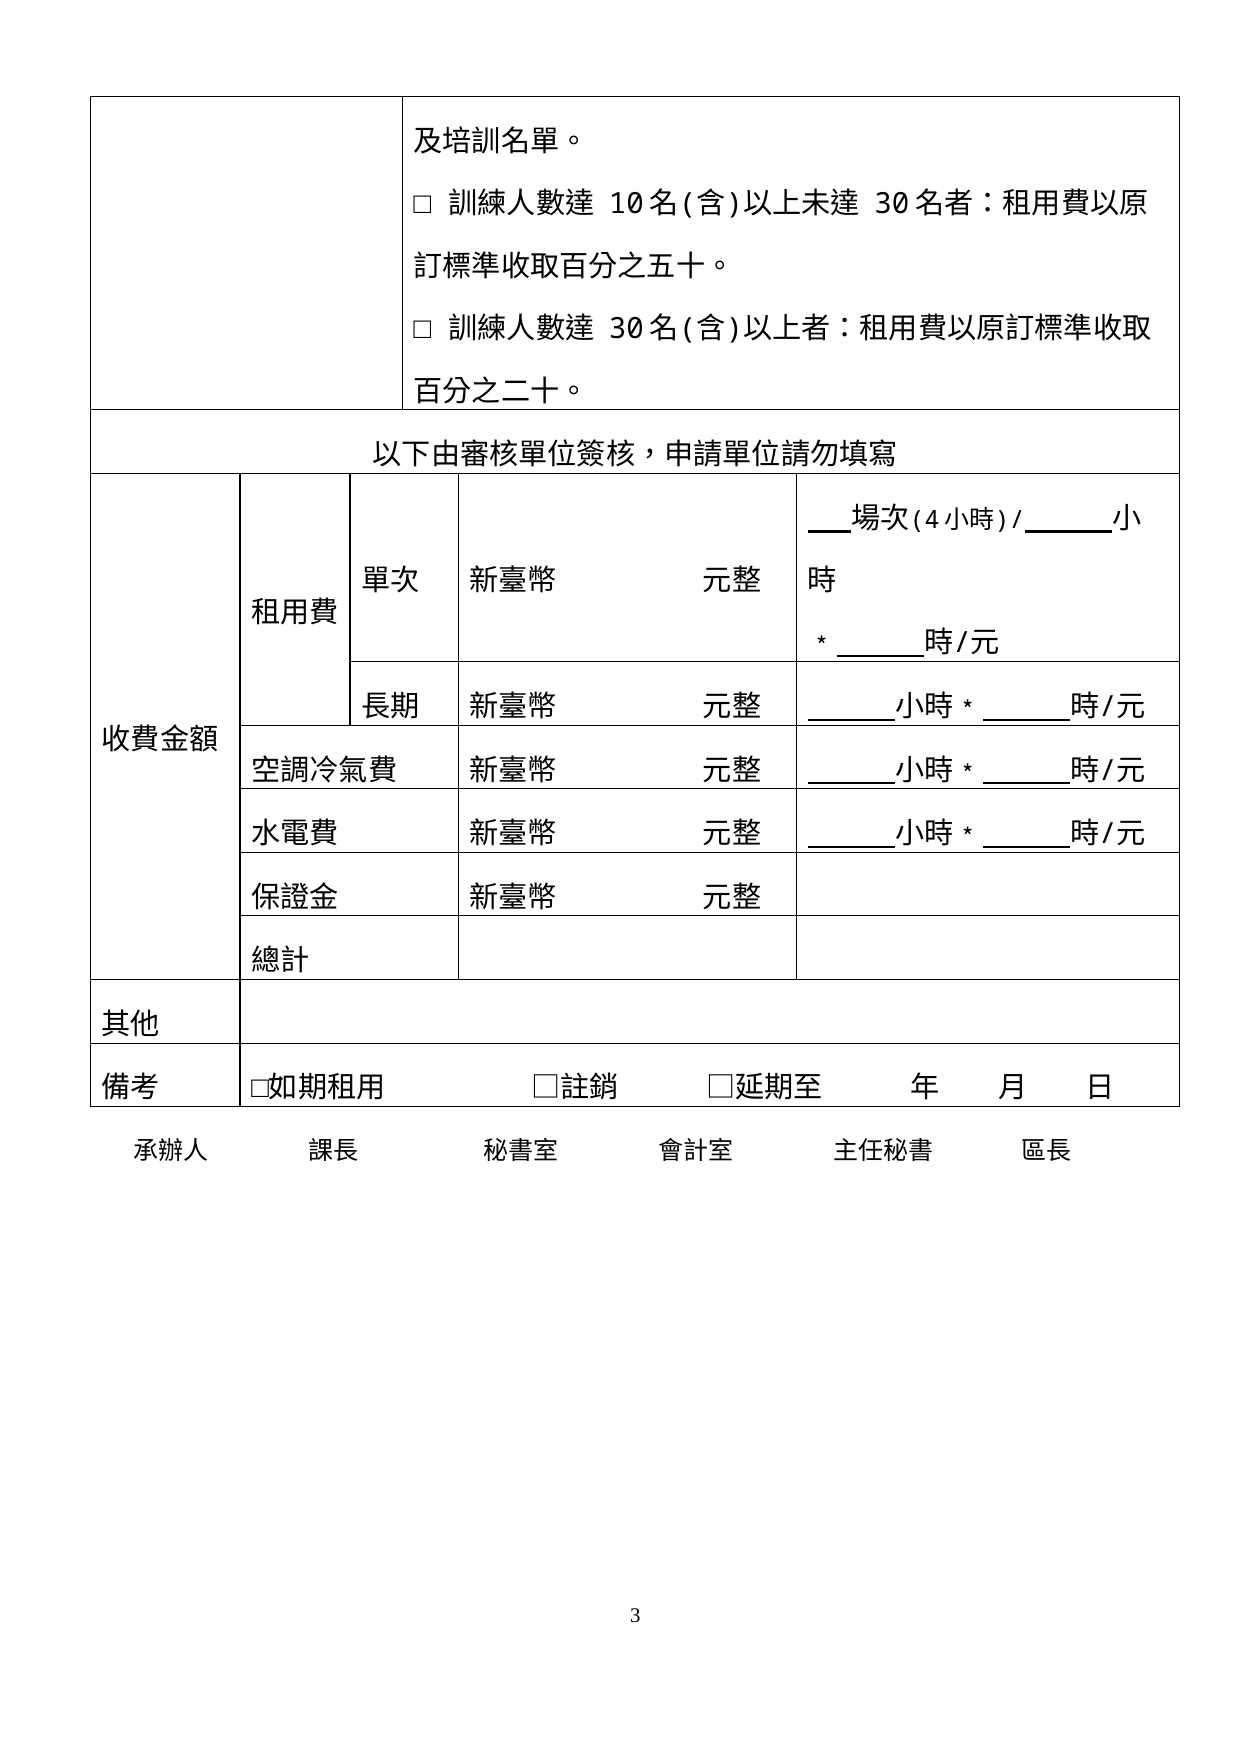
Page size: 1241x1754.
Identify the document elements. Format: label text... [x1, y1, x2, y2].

table_cell 其他 [91, 980, 239, 1042]
table_cell 小時﹡ 時/元 [797, 789, 1179, 852]
table_cell 收費金額 [91, 474, 239, 979]
table_cell 單次 [351, 474, 458, 661]
table_cell 租用費 [241, 474, 349, 725]
table_cell 長期 [351, 662, 458, 725]
table_cell 備考 [91, 1044, 239, 1106]
table_cell 空調冷氣費 [241, 726, 458, 788]
table_cell [797, 853, 1179, 915]
table_cell 保證金 [241, 853, 458, 915]
table_cell 水電費 [241, 789, 458, 852]
table_cell □如期租用 □註銷 □延期至 年 月 日 [241, 1044, 1179, 1106]
table_cell 總計 [241, 916, 458, 979]
table_cell 新臺幣 元整 [459, 853, 796, 915]
table_cell 新臺幣 元整 [459, 726, 796, 788]
table_cell [459, 916, 796, 979]
table_cell [797, 916, 1179, 979]
table_cell 及培訓名單。 □ 訓練人數達 10名(含)以上未達 30名者：租用費以原訂標準收取百分之五十。 □ 訓練人數達 30名(含)以上者：租用費以原訂標準收取百分之二十。 [403, 97, 1179, 409]
table_cell 以下由審核單位簽核，申請單位請勿填寫 [91, 410, 1179, 473]
table_cell 場次(4小時)/ 小時 ﹡ 時/元 [797, 474, 1179, 661]
table_cell 小時﹡ 時/元 [797, 662, 1179, 725]
table_cell 新臺幣 元整 [459, 789, 796, 852]
text 承辦人 課長 秘書室 會計室 主任秘書 區長 [118, 1107, 1092, 1169]
table_cell 小時﹡ 時/元 [797, 726, 1179, 788]
table_cell 新臺幣 元整 [459, 474, 796, 661]
table_cell [91, 97, 402, 409]
table_cell [241, 980, 1179, 1042]
table_cell 新臺幣 元整 [459, 662, 796, 725]
